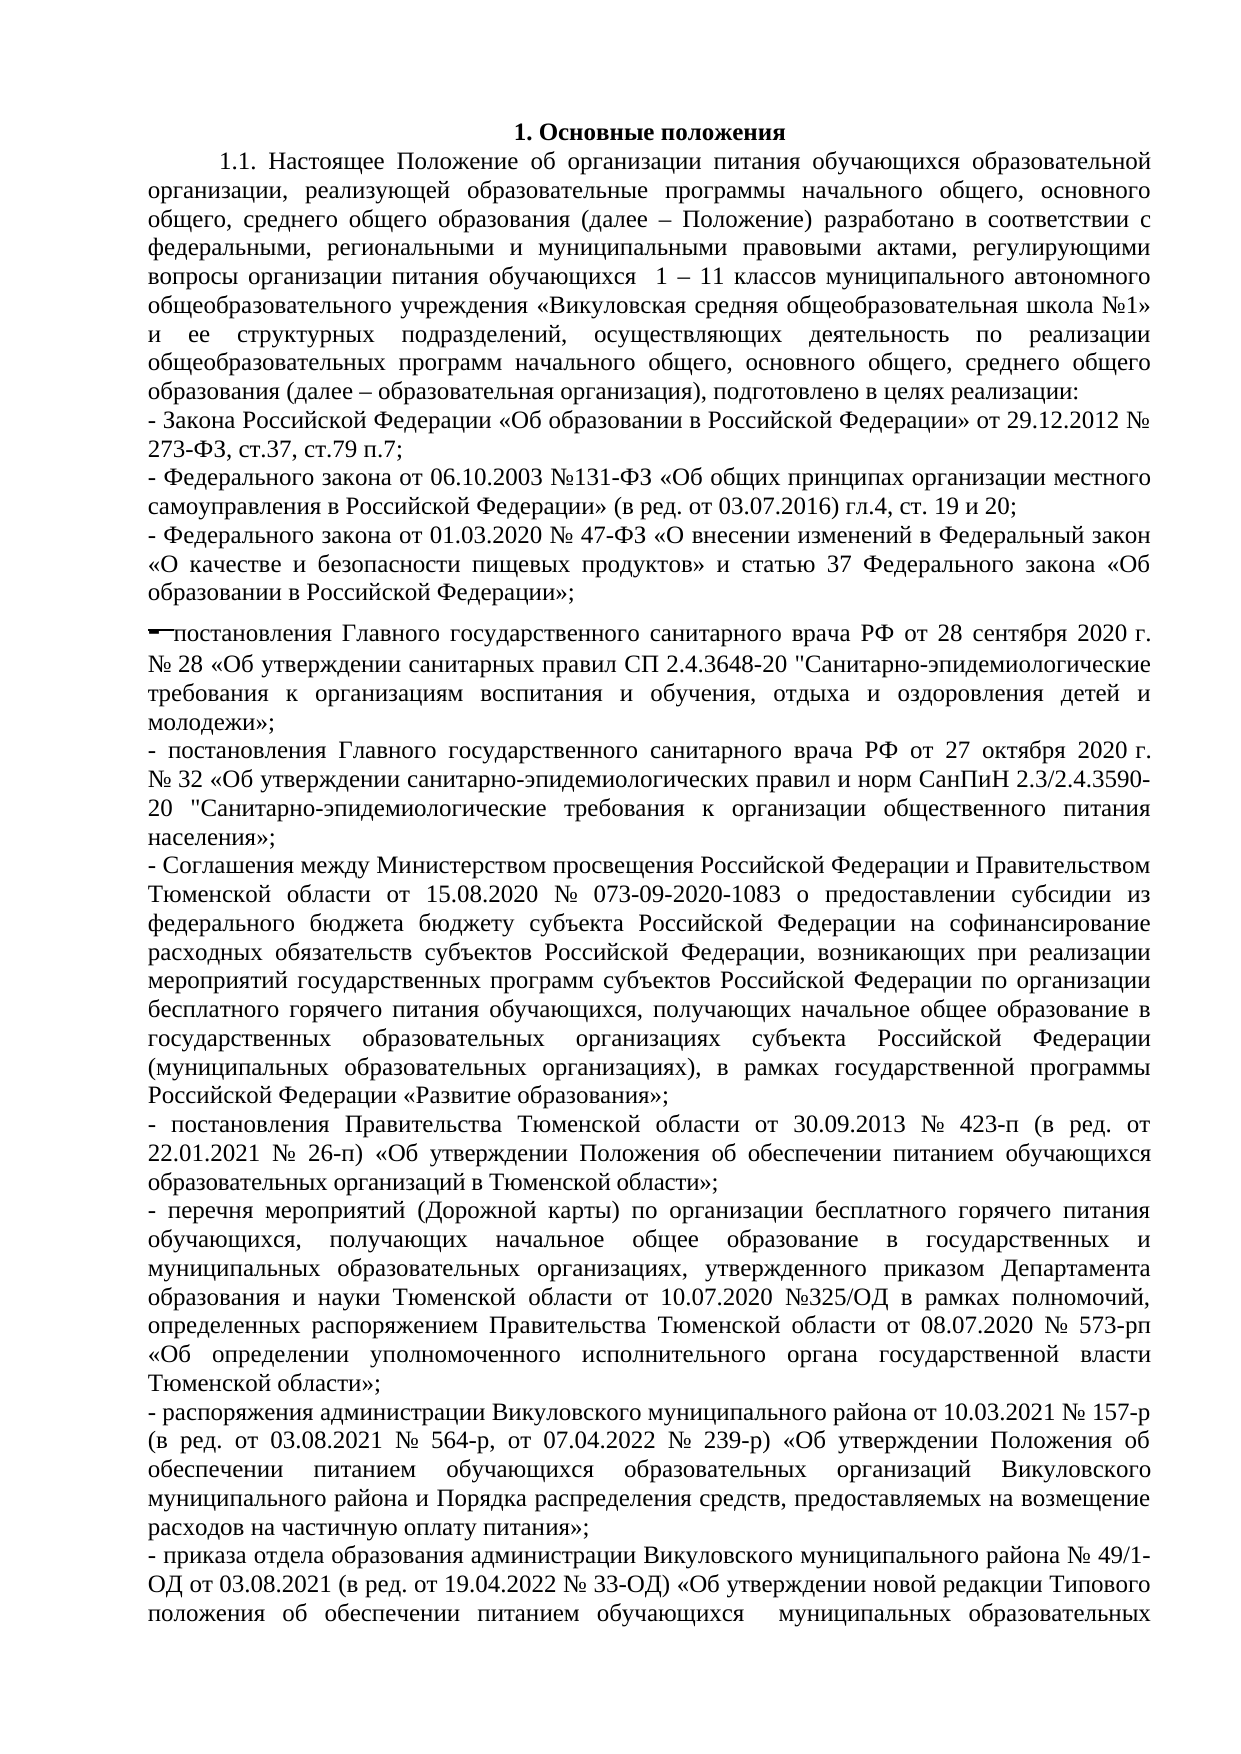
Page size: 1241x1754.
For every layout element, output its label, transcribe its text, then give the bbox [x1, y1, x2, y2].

text 1. Основные положения [148, 117, 1152, 146]
text 1.1. Настоящее Положение об организации питания обучающихся образовательной организации, реализующей образовательные программы начального общего, основного общего, среднего общего образования (далее – Положение) разработано в соответствии с федеральными, региональными и муниципальными правовыми актами, регулирующими вопросы организации питания обучающихся 1 – 11 классов муниципального автономного общеобразовательного учреждения «Викуловская средняя общеобразовательная школа №1» и ее структурных подразделений, осуществляющих деятельность по реализации общеобразовательных программ начального общего, основного общего, среднего общего образования (далее – образовательная организация), подготовлено в целях реализации: [148, 146, 1152, 405]
text - Закона Российской Федерации «Об образовании в Российской Федерации» от 29.12.2012 № 273-ФЗ, ст.37, ст.79 п.7; [148, 405, 1152, 462]
text - распоряжения администрации Викуловского муниципального района от 10.03.2021 № 157-р (в ред. от 03.08.2021 № 564-р, от 07.04.2022 № 239-р) «Об утверждении Положения об обеспечении питанием обучающихся образовательных организаций Викуловского муниципального района и Порядка распределения средств, предоставляемых на возмещение расходов на частичную оплату питания»; [148, 1397, 1152, 1541]
text - Соглашения между Министерством просвещения Российской Федерации и Правительством Тюменской области от 15.08.2020 № 073-09-2020-1083 о предоставлении субсидии из федерального бюджета бюджету субъекта Российской Федерации на софинансирование расходных обязательств субъектов Российской Федерации, возникающих при реализации мероприятий государственных программ субъектов Российской Федерации по организации бесплатного горячего питания обучающихся, получающих начальное общее образование в государственных образовательных организациях субъекта Российской Федерации (муниципальных образовательных организациях), в рамках государственной программы Российской Федерации «Развитие образования»; [148, 851, 1152, 1109]
subtitle - постановления Главного государственного санитарного врача РФ от 27 октября 2020 г. № 32 «Об утверждении санитарно-эпидемиологических правил и норм СанПиН 2.3/2.4.3590-20 "Санитарно-эпидемиологические требования к организации общественного питания населения»; [148, 736, 1152, 851]
text - Федерального закона от 01.03.2020 № 47-ФЗ «О внесении изменений в Федеральный закон «О качестве и безопасности пищевых продуктов» и статью 37 Федерального закона «Об образовании в Российской Федерации»; [148, 520, 1152, 606]
text - постановления Правительства Тюменской области от 30.09.2013 № 423-п (в ред. от 22.01.2021 № 26-п) «Об утверждении Положения об обеспечении питанием обучающихся образовательных организаций в Тюменской области»; [148, 1109, 1152, 1196]
text - Федерального закона от 06.10.2003 №131-ФЗ «Об общих принципах организации местного самоуправления в Российской Федерации» (в ред. от 03.07.2016) гл.4, ст. 19 и 20; [148, 462, 1152, 520]
subtitle - постановления Главного государственного санитарного врача РФ от 28 сентября 2020 г. № 28 «Об утверждении санитарных правил СП 2.4.3648-20 "Санитарно-эпидемиологические требования к организациям воспитания и обучения, отдыха и оздоровления детей и молодежи»; [148, 606, 1152, 736]
text - перечня мероприятий (Дорожной карты) по организации бесплатного горячего питания обучающихся, получающих начальное общее образование в государственных и муниципальных образовательных организациях, утвержденного приказом Департамента образования и науки Тюменской области от 10.07.2020 №325/ОД в рамках полномочий, определенных распоряжением Правительства Тюменской области от 08.07.2020 № 573-рп «Об определении уполномоченного исполнительного органа государственной власти Тюменской области»; [148, 1196, 1152, 1397]
text - приказа отдела образования администрации Викуловского муниципального района № 49/1-ОД от 03.08.2021 (в ред. от 19.04.2022 № 33-ОД) «Об утверждении новой редакции Типового положения об обеспечении питанием обучающихся муниципальных образовательных [148, 1541, 1152, 1627]
